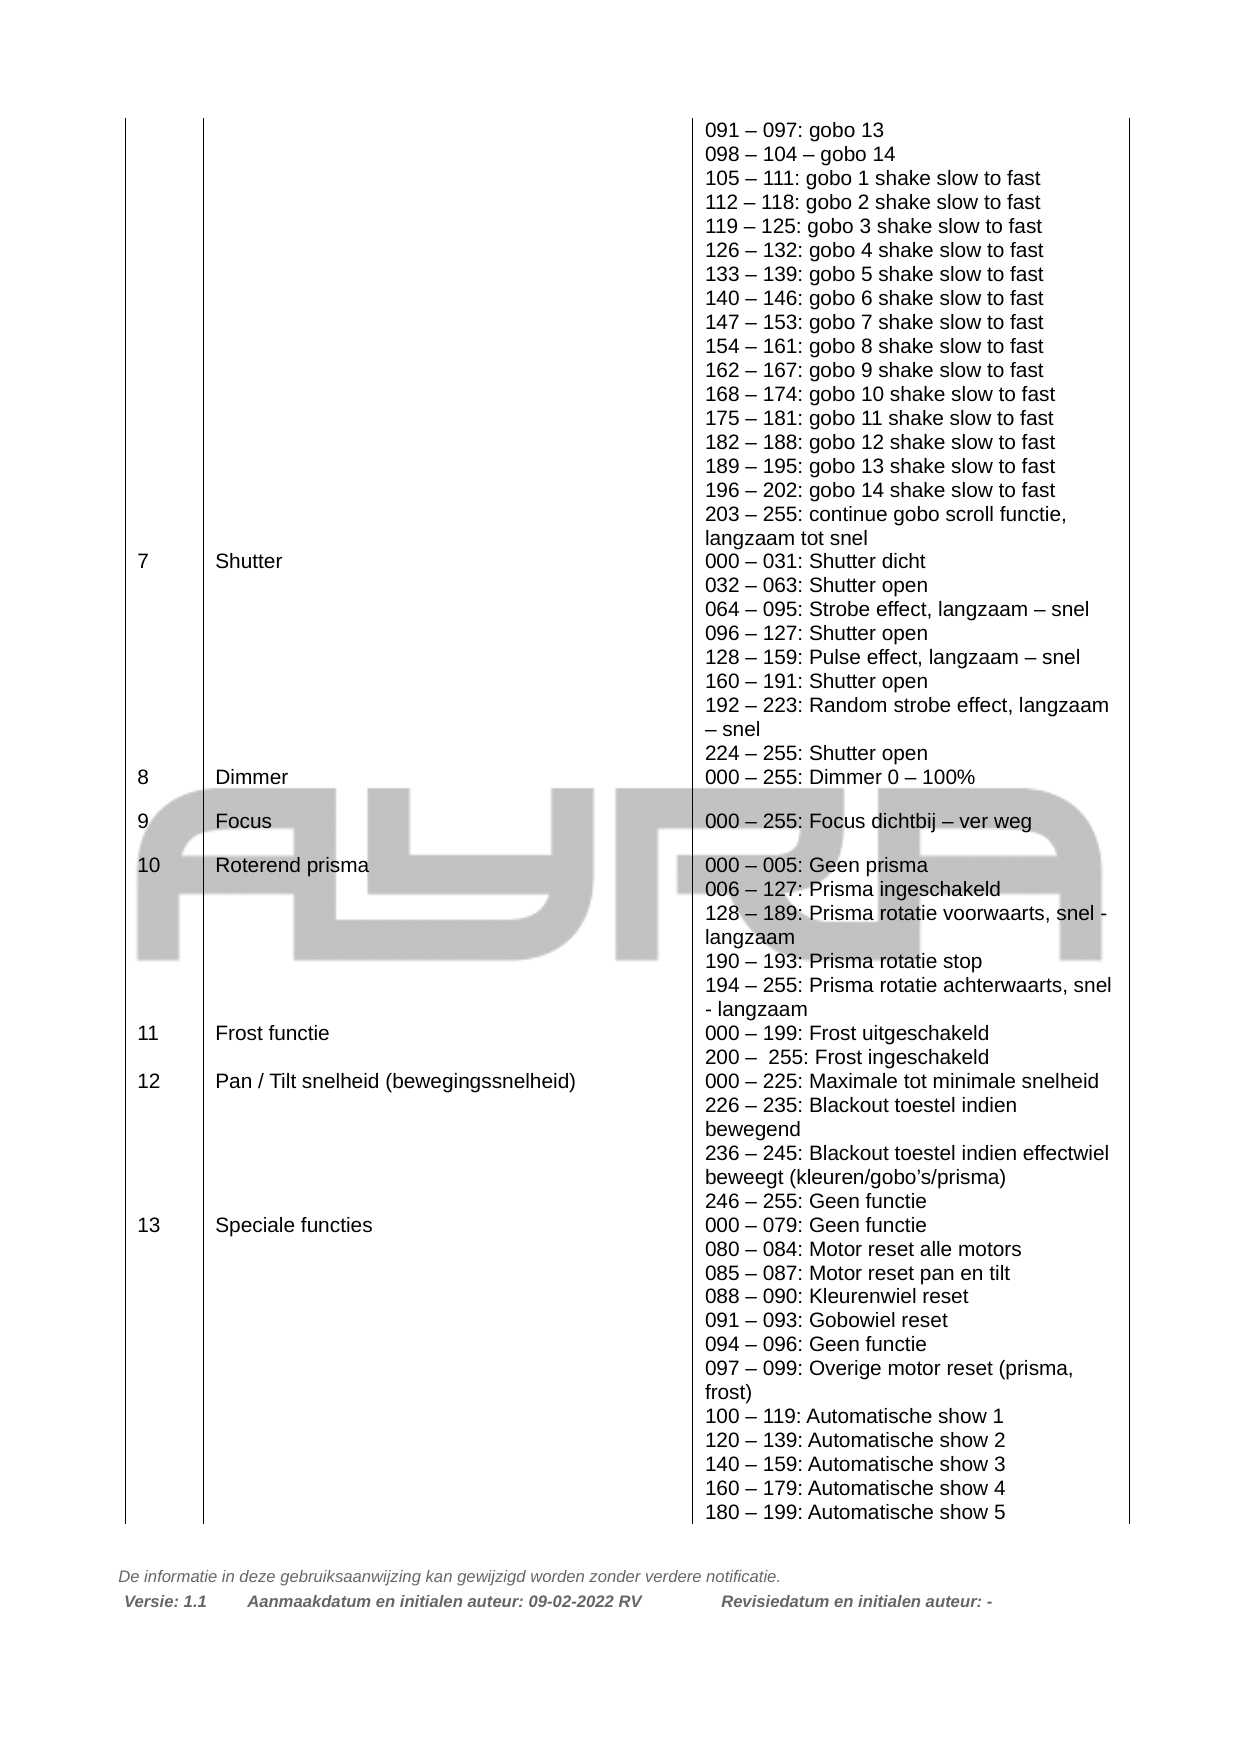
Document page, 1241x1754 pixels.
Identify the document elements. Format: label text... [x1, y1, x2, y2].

table_cell 11 [126, 1021, 203, 1069]
table_cell 7 [126, 549, 203, 765]
table_cell Frost functie [204, 1021, 692, 1069]
table_cell 13 [126, 1213, 203, 1524]
table_cell Focus [204, 809, 692, 853]
table_cell 8 [126, 765, 203, 809]
table_cell 000 – 199: Frost uitgeschakeld 200 – 255: Frost ingeschakeld [693, 1021, 1129, 1069]
table_cell 000 – 079: Geen functie 080 – 084: Motor reset alle motors 085 – 087: Motor reset pan en tilt 088 – 090: Kleurenwiel reset 091 – 093: Gobowiel reset 094 – 096: Geen functie 097 – 099: Overige motor reset (prisma, frost) 100 – 119: Automatische show 1 120 – 139: Automatische show 2 140 – 159: Automatische show 3 160 – 179: Automatische show 4 180 – 199: Automatische show 5 [693, 1213, 1129, 1524]
table_cell [126, 118, 203, 549]
table_cell Speciale functies [204, 1213, 692, 1524]
table_cell 091 – 097: gobo 13 098 – 104 – gobo 14 105 – 111: gobo 1 shake slow to fast 112 – 118: gobo 2 shake slow to fast 119 – 125: gobo 3 shake slow to fast 126 – 132: gobo 4 shake slow to fast 133 – 139: gobo 5 shake slow to fast 140 – 146: gobo 6 shake slow to fast 147 – 153: gobo 7 shake slow to fast 154 – 161: gobo 8 shake slow to fast 162 – 167: gobo 9 shake slow to fast 168 – 174: gobo 10 shake slow to fast 175 – 181: gobo 11 shake slow to fast 182 – 188: gobo 12 shake slow to fast 189 – 195: gobo 13 shake slow to fast 196 – 202: gobo 14 shake slow to fast 203 – 255: continue gobo scroll functie, langzaam tot snel [693, 118, 1129, 549]
table_cell 10 [126, 853, 203, 1021]
table_cell Roterend prisma [204, 853, 692, 1021]
table_cell 12 [126, 1069, 203, 1212]
table_cell 000 – 005: Geen prisma 006 – 127: Prisma ingeschakeld 128 – 189: Prisma rotatie voorwaarts, snel - langzaam 190 – 193: Prisma rotatie stop 194 – 255: Prisma rotatie achterwaarts, snel - langzaam [693, 853, 1129, 1021]
table_cell 000 – 225: Maximale tot minimale snelheid 226 – 235: Blackout toestel indien bewegend 236 – 245: Blackout toestel indien effectwiel beweegt (kleuren/gobo’s/prisma) 246 – 255: Geen functie [693, 1069, 1129, 1212]
table_cell 000 – 255: Focus dichtbij – ver weg [693, 809, 1129, 853]
table_cell 000 – 031: Shutter dicht 032 – 063: Shutter open 064 – 095: Strobe effect, langzaam – snel 096 – 127: Shutter open 128 – 159: Pulse effect, langzaam – snel 160 – 191: Shutter open 192 – 223: Random strobe effect, langzaam – snel 224 – 255: Shutter open [693, 549, 1129, 765]
table_cell 000 – 255: Dimmer 0 – 100% [693, 765, 1129, 809]
table_cell [204, 118, 692, 549]
table_cell Pan / Tilt snelheid (bewegingssnelheid) [204, 1069, 692, 1212]
table_cell Dimmer [204, 765, 692, 809]
table_cell 9 [126, 809, 203, 853]
table_cell Shutter [204, 549, 692, 765]
